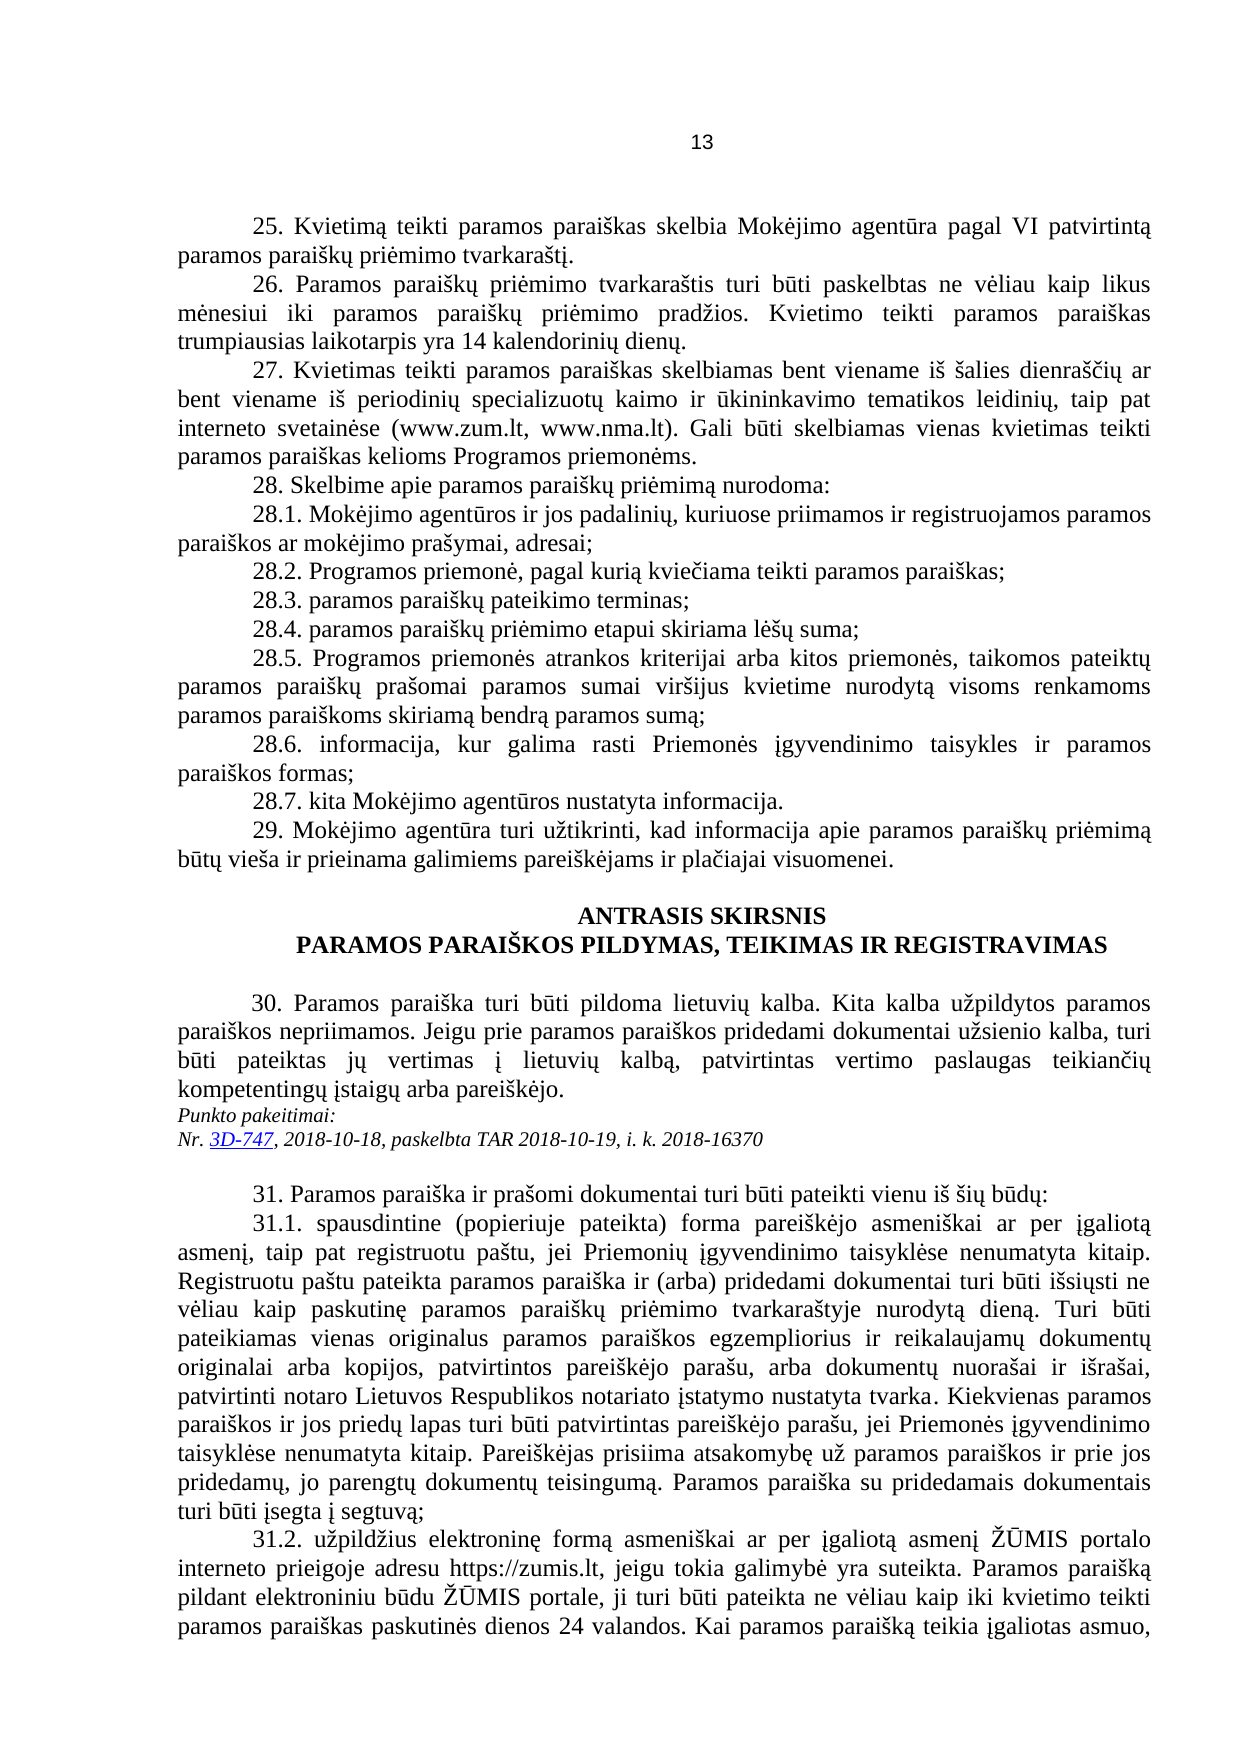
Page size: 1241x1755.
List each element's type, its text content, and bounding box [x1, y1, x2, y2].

text 31.1. spausdintine (popieriuje pateikta) forma pareiškėjo asmeniškai ar per įgaliotą asmenį, taip pat registruotu paštu, jei Priemonių įgyvendinimo taisyklėse nenumatyta kitaip. Registruotu paštu pateikta paramos paraiška ir (arba) pridedami dokumentai turi būti išsiųsti ne vėliau kaip paskutinę paramos paraiškų priėmimo tvarkaraštyje nurodytą dieną. Turi būti pateikiamas vienas originalus paramos paraiškos egzempliorius ir reikalaujamų dokumentų originalai arba kopijos, patvirtintos pareiškėjo parašu, arba dokumentų nuorašai ir išrašai, patvirtinti notaro Lietuvos Respublikos notariato įstatymo nustatyta tvarka. Kiekvienas paramos paraiškos ir jos priedų lapas turi būti patvirtintas pareiškėjo parašu, jei Priemonės įgyvendinimo taisyklėse nenumatyta kitaip. Pareiškėjas prisiima atsakomybę už paramos paraiškos ir prie jos pridedamų, jo parengtų dokumentų teisingumą. Paramos paraiška su pridedamais dokumentais turi būti įsegta į segtuvą; [177, 1208, 1152, 1524]
text ANTRASIS SKIRSNIS [177, 901, 1152, 930]
text 28.2. Programos priemonė, pagal kurią kviečiama teikti paramos paraiškas; [177, 556, 1152, 585]
text 28.1. Mokėjimo agentūros ir jos padalinių, kuriuose priimamos ir registruojamos paramos paraiškos ar mokėjimo prašymai, adresai; [177, 499, 1152, 556]
text 26. Paramos paraiškų priėmimo tvarkaraštis turi būti paskelbtas ne vėliau kaip likus mėnesiui iki paramos paraiškų priėmimo pradžios. Kvietimo teikti paramos paraiškas trumpiausias laikotarpis yra 14 kalendorinių dienų. [177, 269, 1152, 355]
text 27. Kvietimas teikti paramos paraiškas skelbiamas bent viename iš šalies dienraščių ar bent viename iš periodinių specializuotų kaimo ir ūkininkavimo tematikos leidinių, taip pat interneto svetainėse (www.zum.lt, www.nma.lt). Gali būti skelbiamas vienas kvietimas teikti paramos paraiškas kelioms Programos priemonėms. [177, 355, 1152, 470]
text 25. Kvietimą teikti paramos paraiškas skelbia Mokėjimo agentūra pagal VI patvirtintą paramos paraiškų priėmimo tvarkaraštį. [177, 211, 1152, 269]
text 28.5. Programos priemonės atrankos kriterijai arba kitos priemonės, taikomos pateiktų paramos paraiškų prašomai paramos sumai viršijus kvietime nurodytą visoms renkamoms paramos paraiškoms skiriamą bendrą paramos sumą; [177, 643, 1152, 729]
text 31. Paramos paraiška ir prašomi dokumentai turi būti pateikti vienu iš šių būdų: [177, 1179, 1152, 1208]
text 30. Paramos paraiška turi būti pildoma lietuvių kalba. Kita kalba užpildytos paramos paraiškos nepriimamos. Jeigu prie paramos paraiškos pridedami dokumentai užsienio kalba, turi būti pateiktas jų vertimas į lietuvių kalbą, patvirtintas vertimo paslaugas teikiančių kompetentingų įstaigų arba pareiškėjo. [177, 988, 1152, 1103]
text Punkto pakeitimai: [177, 1103, 1152, 1127]
text 28.6. informacija, kur galima rasti Priemonės įgyvendinimo taisykles ir paramos paraiškos formas; [177, 729, 1152, 786]
text 29. Mokėjimo agentūra turi užtikrinti, kad informacija apie paramos paraiškų priėmimą būtų vieša ir prieinama galimiems pareiškėjams ir plačiajai visuomenei. [177, 815, 1152, 873]
text 28. Skelbime apie paramos paraiškų priėmimą nurodoma: [177, 470, 1152, 499]
text 28.7. kita Mokėjimo agentūros nustatyta informacija. [177, 786, 1152, 815]
text Nr. 3D-747, 2018-10-18, paskelbta TAR 2018-10-19, i. k. 2018-16370 [177, 1127, 1152, 1151]
text 31.2. užpildžius elektroninę formą asmeniškai ar per įgaliotą asmenį ŽŪMIS portalo interneto prieigoje adresu https://zumis.lt, jeigu tokia galimybė yra suteikta. Paramos paraišką pildant elektroniniu būdu ŽŪMIS portale, ji turi būti pateikta ne vėliau kaip iki kvietimo teikti paramos paraiškas paskutinės dienos 24 valandos. Kai paramos paraišką teikia įgaliotas asmuo, [177, 1524, 1152, 1639]
text PARAMOS PARAIŠKOS PILDYMAS, TEIKIMAS IR REGISTRAVIMAS [177, 930, 1152, 959]
text 28.4. paramos paraiškų priėmimo etapui skiriama lėšų suma; [177, 614, 1152, 643]
text 28.3. paramos paraiškų pateikimo terminas; [177, 585, 1152, 614]
